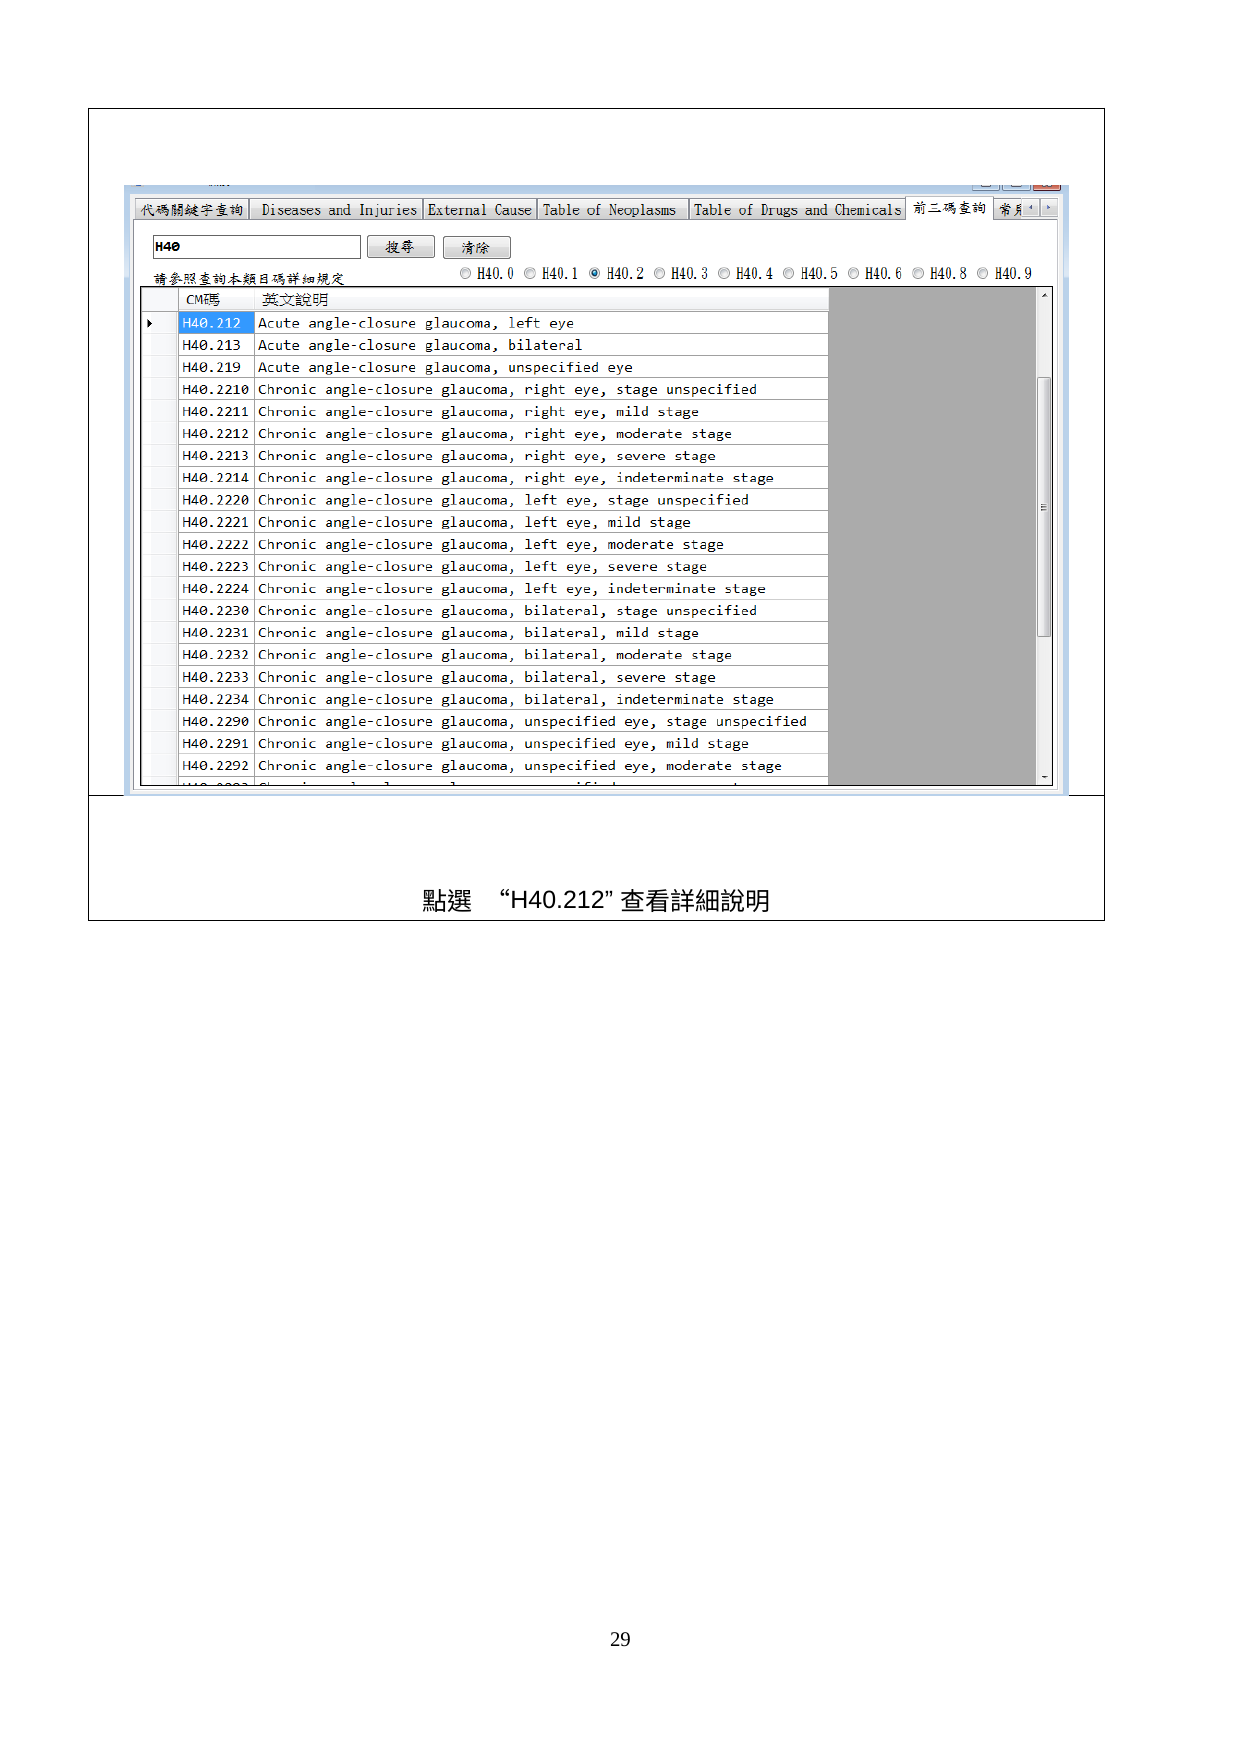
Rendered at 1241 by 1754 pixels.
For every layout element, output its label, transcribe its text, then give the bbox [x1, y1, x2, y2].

table_cell [89, 109, 1104, 795]
table_cell 點選 “H40.212” 查看詳細說明 [89, 796, 1104, 920]
